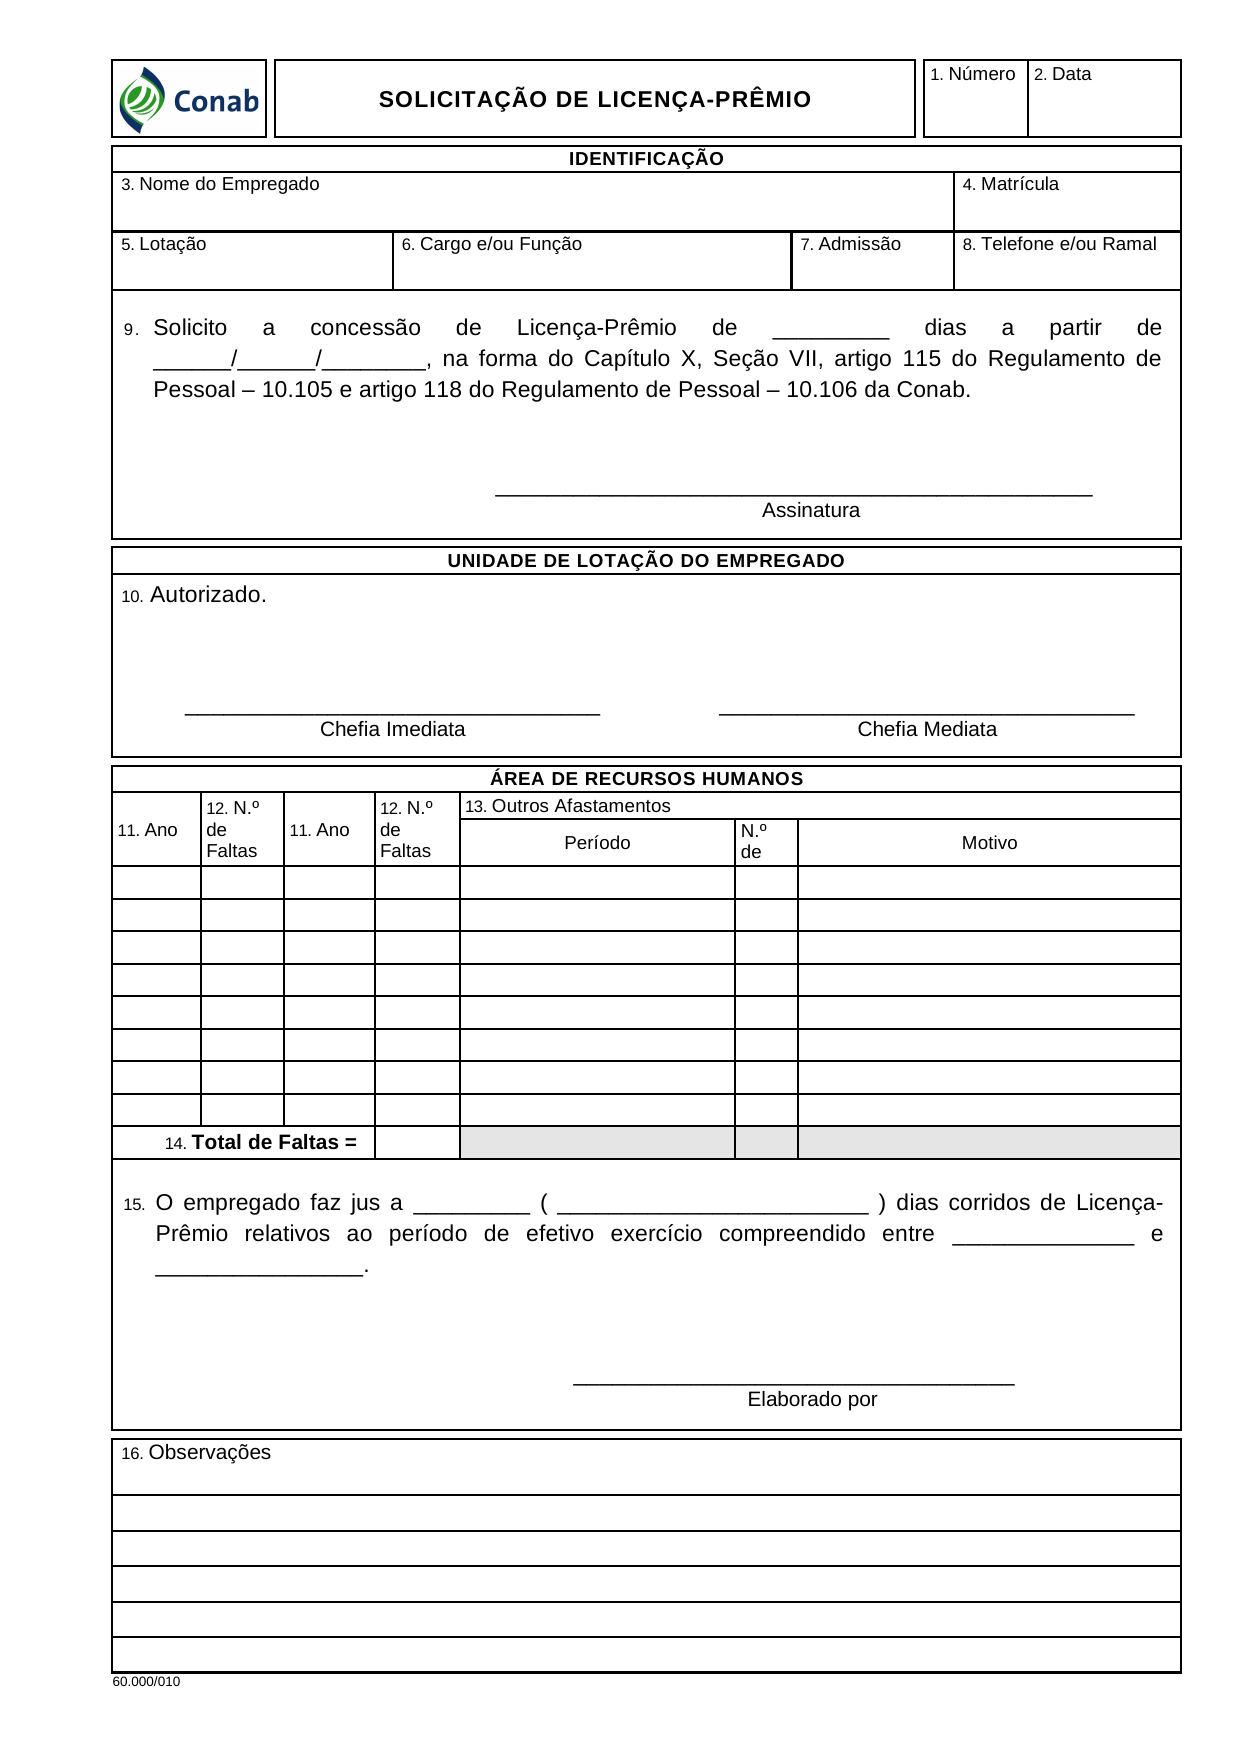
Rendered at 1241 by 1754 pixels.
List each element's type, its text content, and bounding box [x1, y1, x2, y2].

table_cell [736, 867, 797, 898]
table_cell [202, 932, 283, 963]
table_cell [202, 900, 283, 930]
table_cell IDENTIFICAÇÃO [113, 147, 1180, 171]
table_cell [376, 1030, 459, 1060]
table_cell [113, 1567, 1180, 1601]
table_cell [112, 1431, 1181, 1438]
table_cell [202, 867, 283, 898]
table_cell ________________________________ Chefia Mediata [673, 608, 1180, 756]
table_cell [202, 1030, 283, 1060]
table_cell 12. N.º de Faltas [202, 793, 283, 865]
table_cell [736, 997, 797, 1028]
table_cell [799, 997, 1180, 1028]
table_cell N.º de Dias [736, 820, 797, 865]
table_cell [461, 1127, 734, 1158]
table_cell [736, 965, 797, 995]
table_cell ÁREA DE RECURSOS HUMANOS [113, 767, 1180, 791]
table_cell [799, 1030, 1180, 1060]
table_cell [736, 1127, 797, 1158]
table_header [267, 59, 274, 136]
table_cell [113, 1062, 200, 1093]
table_cell [461, 965, 734, 995]
table_cell [113, 1603, 1180, 1636]
table_cell 3. Nome do Empregado [113, 173, 953, 230]
table_cell [736, 932, 797, 963]
table_cell 15. O empregado faz jus a _________ ( ________________________ ) dias corridos de Licença-Prêmio relativos ao período de efetivo exercício compreendido entre ______________ e ________________. __________________________________ Elaborado por [113, 1160, 1180, 1429]
table_cell [112, 758, 1181, 765]
table_cell [202, 1062, 283, 1093]
table_cell 9. Solicito a concessão de Licença-Prêmio de _________ dias a partir de ______/______/________, na forma do Capítulo X, Seção VII, artigo 115 do Regulamento de Pessoal – 10.105 e artigo 118 do Regulamento de Pessoal – 10.106 da Conab. ______________________________________________ Assinatura [113, 291, 1180, 537]
table_cell [461, 867, 734, 898]
table_cell [736, 1030, 797, 1060]
table_cell [113, 1095, 200, 1125]
table_cell [799, 867, 1180, 898]
table_cell [285, 932, 374, 963]
table_cell 14. Total de Faltas = [113, 1127, 374, 1158]
table_cell [285, 1030, 374, 1060]
table_cell [285, 1095, 374, 1125]
table_cell [112, 540, 1181, 546]
table_cell [376, 932, 459, 963]
table_cell [799, 900, 1180, 930]
table_cell [799, 932, 1180, 963]
table_cell [113, 1030, 200, 1060]
table_cell [799, 1127, 1180, 1158]
table_cell 11. Ano [285, 793, 374, 865]
table_cell [799, 1095, 1180, 1125]
table_cell [376, 1095, 459, 1125]
table_cell [113, 1638, 1180, 1671]
table_cell 6. Cargo e/ou Função [394, 233, 790, 289]
table_cell [461, 1062, 734, 1093]
table_cell [285, 1062, 374, 1093]
table_cell [736, 1095, 797, 1125]
table_cell [113, 965, 200, 995]
table_cell [799, 965, 1180, 995]
table_cell [285, 997, 374, 1028]
table_cell [113, 867, 200, 898]
table_cell [736, 1062, 797, 1093]
table_header SOLICITAÇÃO DE LICENÇA-PRÊMIO [276, 61, 914, 136]
table_cell [376, 965, 459, 995]
table_cell [376, 867, 459, 898]
table_cell UNIDADE DE LOTAÇÃO DO EMPREGADO [113, 548, 1180, 573]
table_cell 7. Admissão [793, 233, 953, 289]
table_cell 4. Matrícula [955, 173, 1180, 230]
table_cell 16. Observações [113, 1440, 1180, 1494]
table_header [113, 61, 265, 136]
table_cell [113, 932, 200, 963]
table_cell [202, 1095, 283, 1125]
table_cell Período [461, 820, 734, 865]
text 60.000/010 [112, 1674, 1181, 1689]
table_cell Motivo [799, 820, 1180, 865]
table_cell [285, 900, 374, 930]
table_cell 11. Ano [113, 793, 200, 865]
table_cell [285, 867, 374, 898]
table_cell [461, 997, 734, 1028]
table_cell [113, 1532, 1180, 1565]
table_cell [461, 1095, 734, 1125]
table_cell [461, 900, 734, 930]
table_header 2. Data [1029, 61, 1180, 136]
table_cell 12. N.º de Faltas [376, 793, 459, 865]
table_cell 8. Telefone e/ou Ramal [955, 233, 1180, 289]
table_cell [113, 900, 200, 930]
table_cell [376, 1127, 459, 1158]
table_cell [461, 1030, 734, 1060]
table_cell ________________________________ Chefia Imediata [113, 608, 673, 756]
table_cell [376, 997, 459, 1028]
table_cell [376, 1062, 459, 1093]
table_cell [461, 932, 734, 963]
table_header [916, 59, 923, 136]
table_cell [202, 965, 283, 995]
table_cell 13. Outros Afastamentos [461, 793, 1180, 818]
table_cell [113, 997, 200, 1028]
table_cell [113, 1496, 1180, 1530]
table_cell [736, 900, 797, 930]
table_cell [112, 136, 1181, 145]
table_cell [799, 1062, 1180, 1093]
table_cell [376, 900, 459, 930]
table_header 1. Número [925, 61, 1027, 136]
picture [119, 67, 259, 134]
table_cell 10. Autorizado. [113, 575, 1180, 608]
table_cell [285, 965, 374, 995]
table_cell 5. Lotação [113, 233, 392, 289]
table_cell [202, 997, 283, 1028]
